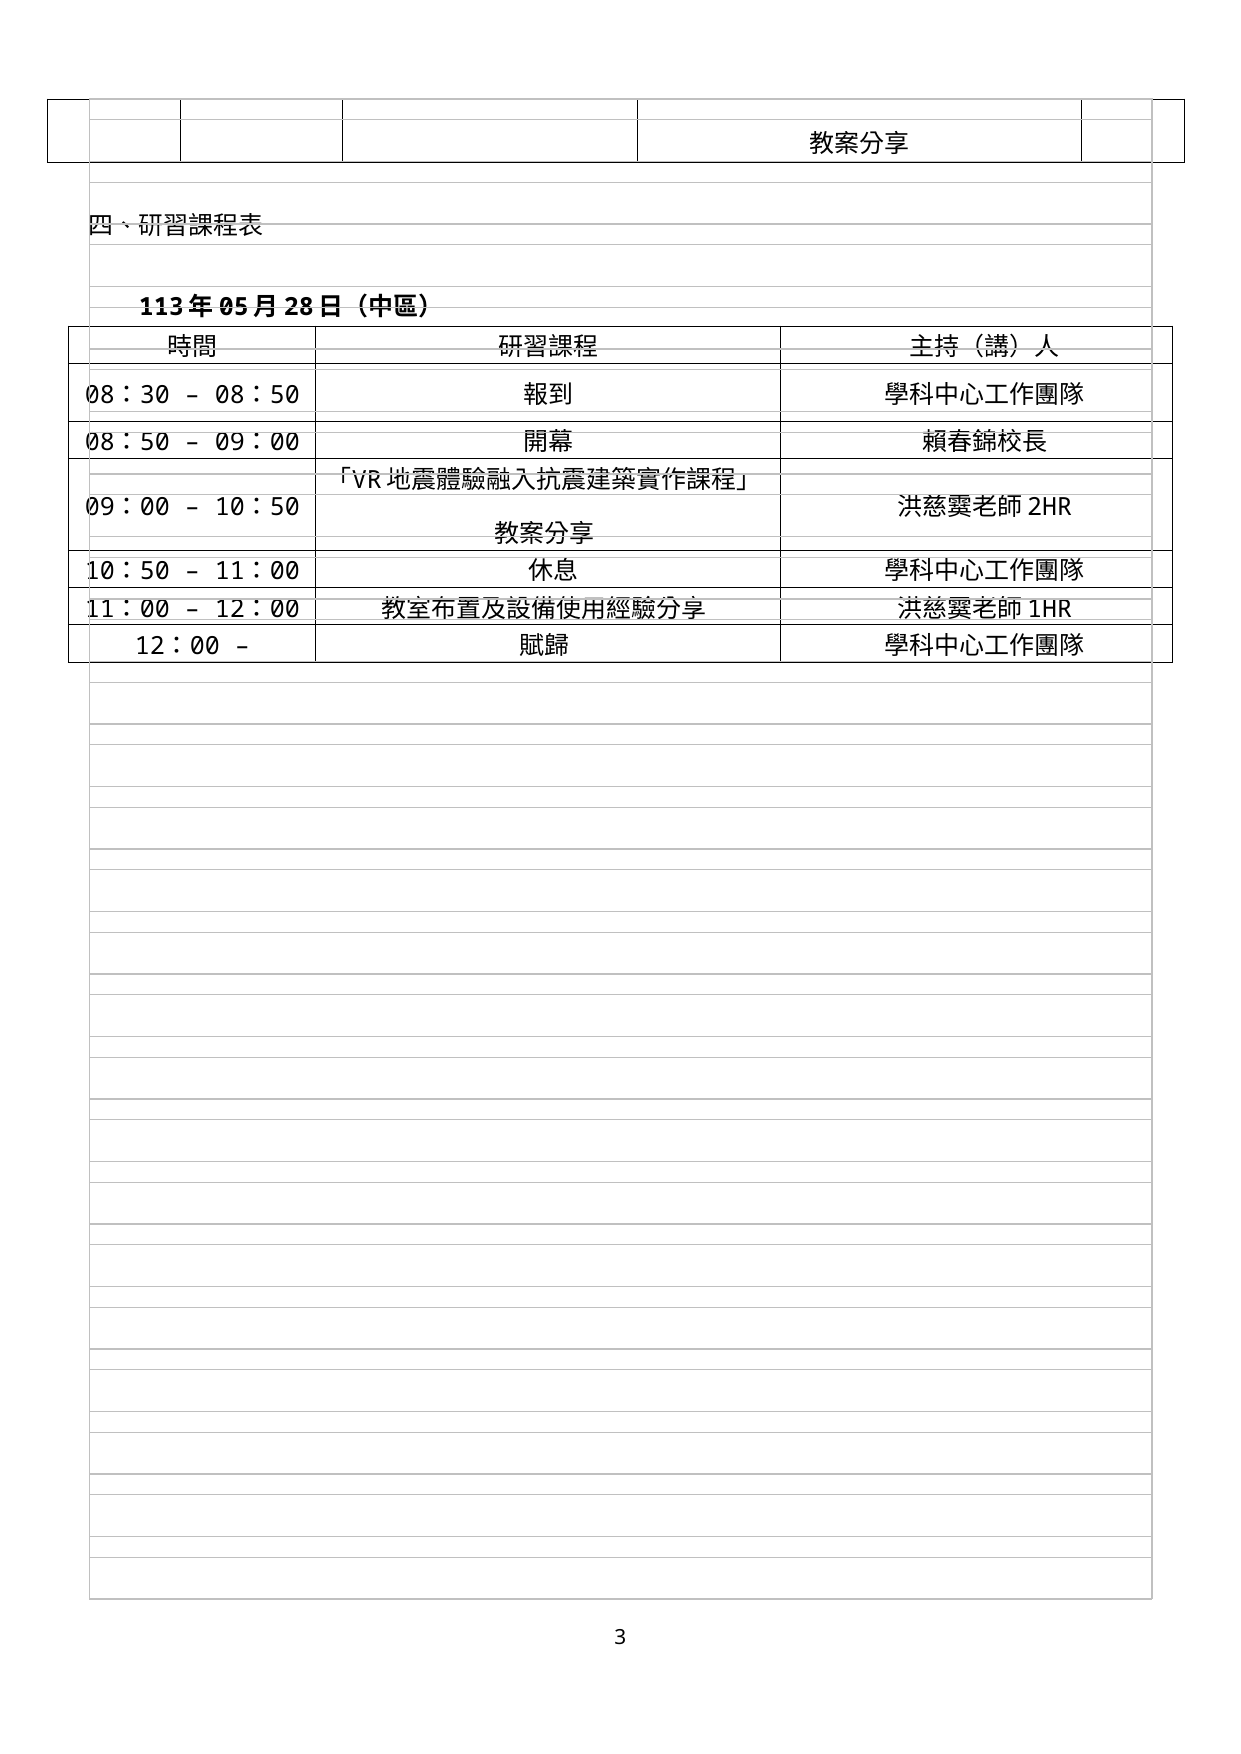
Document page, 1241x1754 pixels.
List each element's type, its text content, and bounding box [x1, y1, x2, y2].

table_cell 洪慈霙老師1HR [781, 588, 1151, 598]
table_cell 賦歸 [316, 625, 780, 661]
table_cell 教室布置及設備使用經驗分享 [602, 600, 640, 619]
table_cell 09：00 – 10：50 [90, 475, 315, 494]
table_cell [1153, 364, 1172, 421]
table_cell 7 助理講師 [48, 100, 89, 162]
table_cell 「好坐好玩好攜帶的原木摺疊椅」 教案分享 [638, 120, 1081, 161]
table_cell 09：00 – 10：50 [90, 459, 315, 473]
table_cell 教室布置及設備使用經驗分享 [316, 600, 389, 619]
table_cell [781, 551, 1151, 557]
text 113年05月28日（中區） [90, 287, 1151, 307]
table_cell 08：50 – 09：00 [90, 433, 315, 458]
table_cell 教室布置及設備使用經驗分享 [543, 600, 561, 619]
table_cell [316, 422, 780, 432]
table_cell 09：00 – 10：50 [90, 495, 315, 536]
table_cell [1153, 422, 1172, 458]
table_cell 東區 [1082, 120, 1151, 161]
table_cell 12：00 – [90, 625, 315, 661]
table_cell [781, 475, 1151, 494]
table_header 研習課程 [316, 350, 780, 363]
table_cell [1153, 625, 1172, 662]
table_cell 洪慈霙老師1HR [781, 600, 908, 619]
table_header 時間 [90, 327, 315, 348]
table_cell [343, 120, 637, 161]
table_cell [781, 459, 1151, 473]
table_cell [781, 422, 1151, 432]
table_header 主持（講）人 [1153, 327, 1172, 363]
table_cell 08：30 – 08：50 [90, 370, 315, 411]
table_cell 「好坐好玩好攜帶的原木摺疊椅」 教案分享 [638, 100, 1081, 119]
table_cell 洪慈霙老師1HR [901, 600, 1013, 619]
table_cell 教室布置及設備使用經驗分享 [497, 600, 535, 619]
table_cell 教室布置及設備使用經驗分享 [571, 600, 585, 619]
table_header 主持（講）人 [781, 350, 1151, 363]
table_cell [1153, 459, 1172, 550]
text 四、研習課程表 [90, 183, 1151, 223]
table_cell 東區 [1082, 100, 1151, 119]
table_cell [69, 625, 89, 662]
table_cell 教室布置及設備使用經驗分享 [316, 588, 780, 598]
table_cell 10：50 – 11：00 [90, 551, 315, 557]
table_cell 09：00 – 10：50 [90, 537, 315, 550]
table_cell 「VR地震體驗融入抗震建築實作課程」 教案分享 [316, 495, 780, 536]
table_cell [316, 364, 780, 369]
table_cell 「VR地震體驗融入抗震建築實作課程」 教案分享 [316, 537, 780, 550]
table_cell 教室布置及設備使用經驗分享 [316, 620, 780, 624]
table_cell [1153, 551, 1172, 587]
table_cell 11：00 – 12：00 [90, 588, 315, 598]
table_header 研習課程 [316, 327, 780, 348]
table_header 時間 [90, 350, 315, 363]
table_cell 7 助理講師 [90, 100, 180, 119]
table_cell [181, 120, 342, 161]
table_cell 08：50 – 09：00 [69, 422, 89, 458]
table_cell 7 助理講師 [90, 120, 180, 161]
table_cell 開幕 [316, 433, 780, 458]
table_cell 09：00 – 10：50 [69, 459, 89, 550]
table_cell 11：00 – 12：00 [90, 600, 315, 619]
table_cell 洪慈霙老師2HR [781, 495, 1151, 536]
table_cell 學科中心工作團隊 [781, 558, 1151, 587]
table_cell 10：50 – 11：00 [90, 558, 315, 587]
table_cell [781, 537, 1151, 550]
table_cell 11：00 – 12：00 [69, 588, 89, 624]
text 113年05月28日（中區） [90, 263, 1151, 286]
table_cell 教室布置及設備使用經驗分享 [439, 600, 495, 619]
table_cell [181, 100, 342, 119]
table_cell 08：50 – 09：00 [90, 422, 315, 432]
table_cell 賴春錦校長 [781, 433, 1151, 458]
table_cell 08：30 – 08：50 [69, 364, 89, 421]
table_header 時間 [176, 339, 186, 348]
table_cell [316, 412, 780, 421]
table_cell 08：30 – 08：50 [90, 412, 315, 421]
table_cell 10：50 – 11：00 [69, 551, 89, 587]
table_cell 教室布置及設備使用經驗分享 [638, 600, 666, 619]
table_cell [781, 364, 1151, 369]
table_cell 學科中心工作團隊 [781, 625, 1151, 661]
table_cell 洪慈霙老師1HR [1153, 588, 1172, 624]
table_header 主持（講）人 [781, 327, 1151, 348]
table_cell 教室布置及設備使用經驗分享 [398, 600, 444, 619]
table_cell [343, 100, 637, 119]
table_cell 洪慈霙老師1HR [781, 620, 1151, 624]
table_cell 學科中心工作團隊 [781, 370, 1151, 411]
table_cell 東區 [1153, 100, 1184, 162]
table_cell 11：00 – 12：00 [90, 620, 315, 624]
table_cell 教室布置及設備使用經驗分享 [674, 600, 780, 619]
table_cell 休息 [316, 558, 780, 587]
table_cell [781, 412, 1151, 421]
table_cell [316, 551, 780, 557]
table_cell 洪慈霙老師1HR [1015, 600, 1151, 619]
table_cell 08：30 – 08：50 [90, 364, 315, 369]
text 四、研習課程表 [90, 225, 1151, 244]
table_header 時間 [69, 327, 89, 363]
table_cell 報到 [316, 370, 780, 411]
text 113年05月28日（中區） [90, 308, 1151, 326]
table_cell 「VR地震體驗融入抗震建築實作課程」 教案分享 [316, 459, 780, 473]
table_cell 「VR地震體驗融入抗震建築實作課程」 教案分享 [316, 475, 780, 494]
